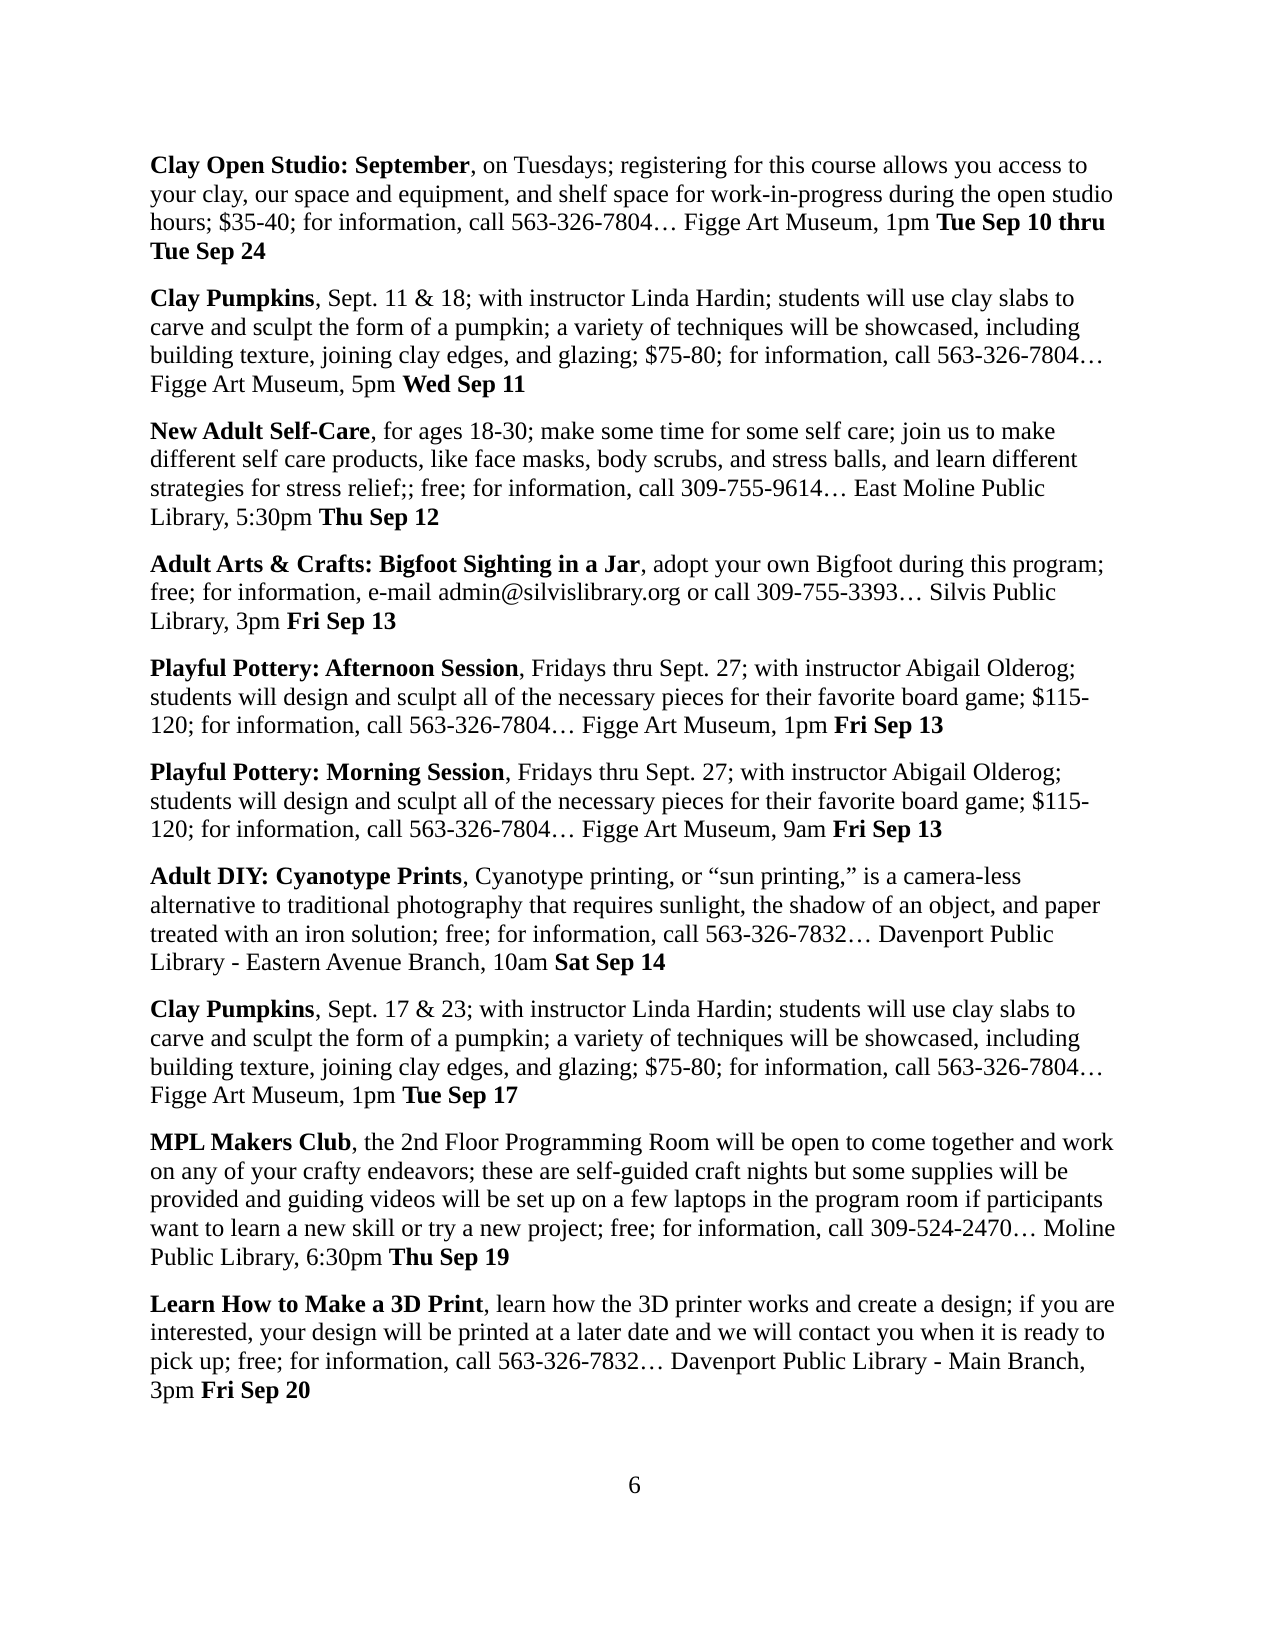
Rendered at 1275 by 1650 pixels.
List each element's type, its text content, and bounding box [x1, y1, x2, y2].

text Clay Open Studio: September, on Tuesdays; registering for this course allows you access to your clay, our space and equipment, and shelf space for work-in-progress during the open studio hours; $35-40; for information, call 563-326-7804… Figge Art Museum, 1pm Tue Sep 10 thru Tue Sep 24 [150, 150, 1125, 265]
text Clay Pumpkins, Sept. 17 & 23; with instructor Linda Hardin; students will use clay slabs to carve and sculpt the form of a pumpkin; a variety of techniques will be showcased, including building texture, joining clay edges, and glazing; $75-80; for information, call 563-326-7804… Figge Art Museum, 1pm Tue Sep 17 [150, 994, 1125, 1109]
text Clay Pumpkins, Sept. 11 & 18; with instructor Linda Hardin; students will use clay slabs to carve and sculpt the form of a pumpkin; a variety of techniques will be showcased, including building texture, joining clay edges, and glazing; $75-80; for information, call 563-326-7804… Figge Art Museum, 5pm Wed Sep 11 [150, 283, 1125, 398]
text Playful Pottery: Afternoon Session, Fridays thru Sept. 27; with instructor Abigail Olderog; students will design and sculpt all of the necessary pieces for their favorite board game; $115-120; for information, call 563-326-7804… Figge Art Museum, 1pm Fri Sep 13 [150, 653, 1125, 739]
text Adult DIY: Cyanotype Prints, Cyanotype printing, or “sun printing,” is a camera-less alternative to traditional photography that requires sunlight, the shadow of an object, and paper treated with an iron solution; free; for information, call 563-326-7832… Davenport Public Library - Eastern Avenue Branch, 10am Sat Sep 14 [150, 861, 1125, 976]
text Playful Pottery: Morning Session, Fridays thru Sept. 27; with instructor Abigail Olderog; students will design and sculpt all of the necessary pieces for their favorite board game; $115-120; for information, call 563-326-7804… Figge Art Museum, 9am Fri Sep 13 [150, 757, 1125, 843]
text MPL Makers Club, the 2nd Floor Programming Room will be open to come together and work on any of your crafty endeavors; these are self-guided craft nights but some supplies will be provided and guiding videos will be set up on a few laptops in the program room if participants want to learn a new skill or try a new project; free; for information, call 309-524-2470… Moline Public Library, 6:30pm Thu Sep 19 [150, 1127, 1125, 1271]
text New Adult Self-Care, for ages 18-30; make some time for some self care; join us to make different self care products, like face masks, body scrubs, and stress balls, and learn different strategies for stress relief;; free; for information, call 309-755-9614… East Moline Public Library, 5:30pm Thu Sep 12 [150, 416, 1125, 531]
text Adult Arts & Crafts: Bigfoot Sighting in a Jar, adopt your own Bigfoot during this program; free; for information, e-mail admin@silvislibrary.org or call 309-755-3393… Silvis Public Library, 3pm Fri Sep 13 [150, 549, 1125, 635]
text Learn How to Make a 3D Print, learn how the 3D printer works and create a design; if you are interested, your design will be printed at a later date and we will contact you when it is ready to pick up; free; for information, call 563-326-7832… Davenport Public Library - Main Branch, 3pm Fri Sep 20 [150, 1289, 1125, 1404]
